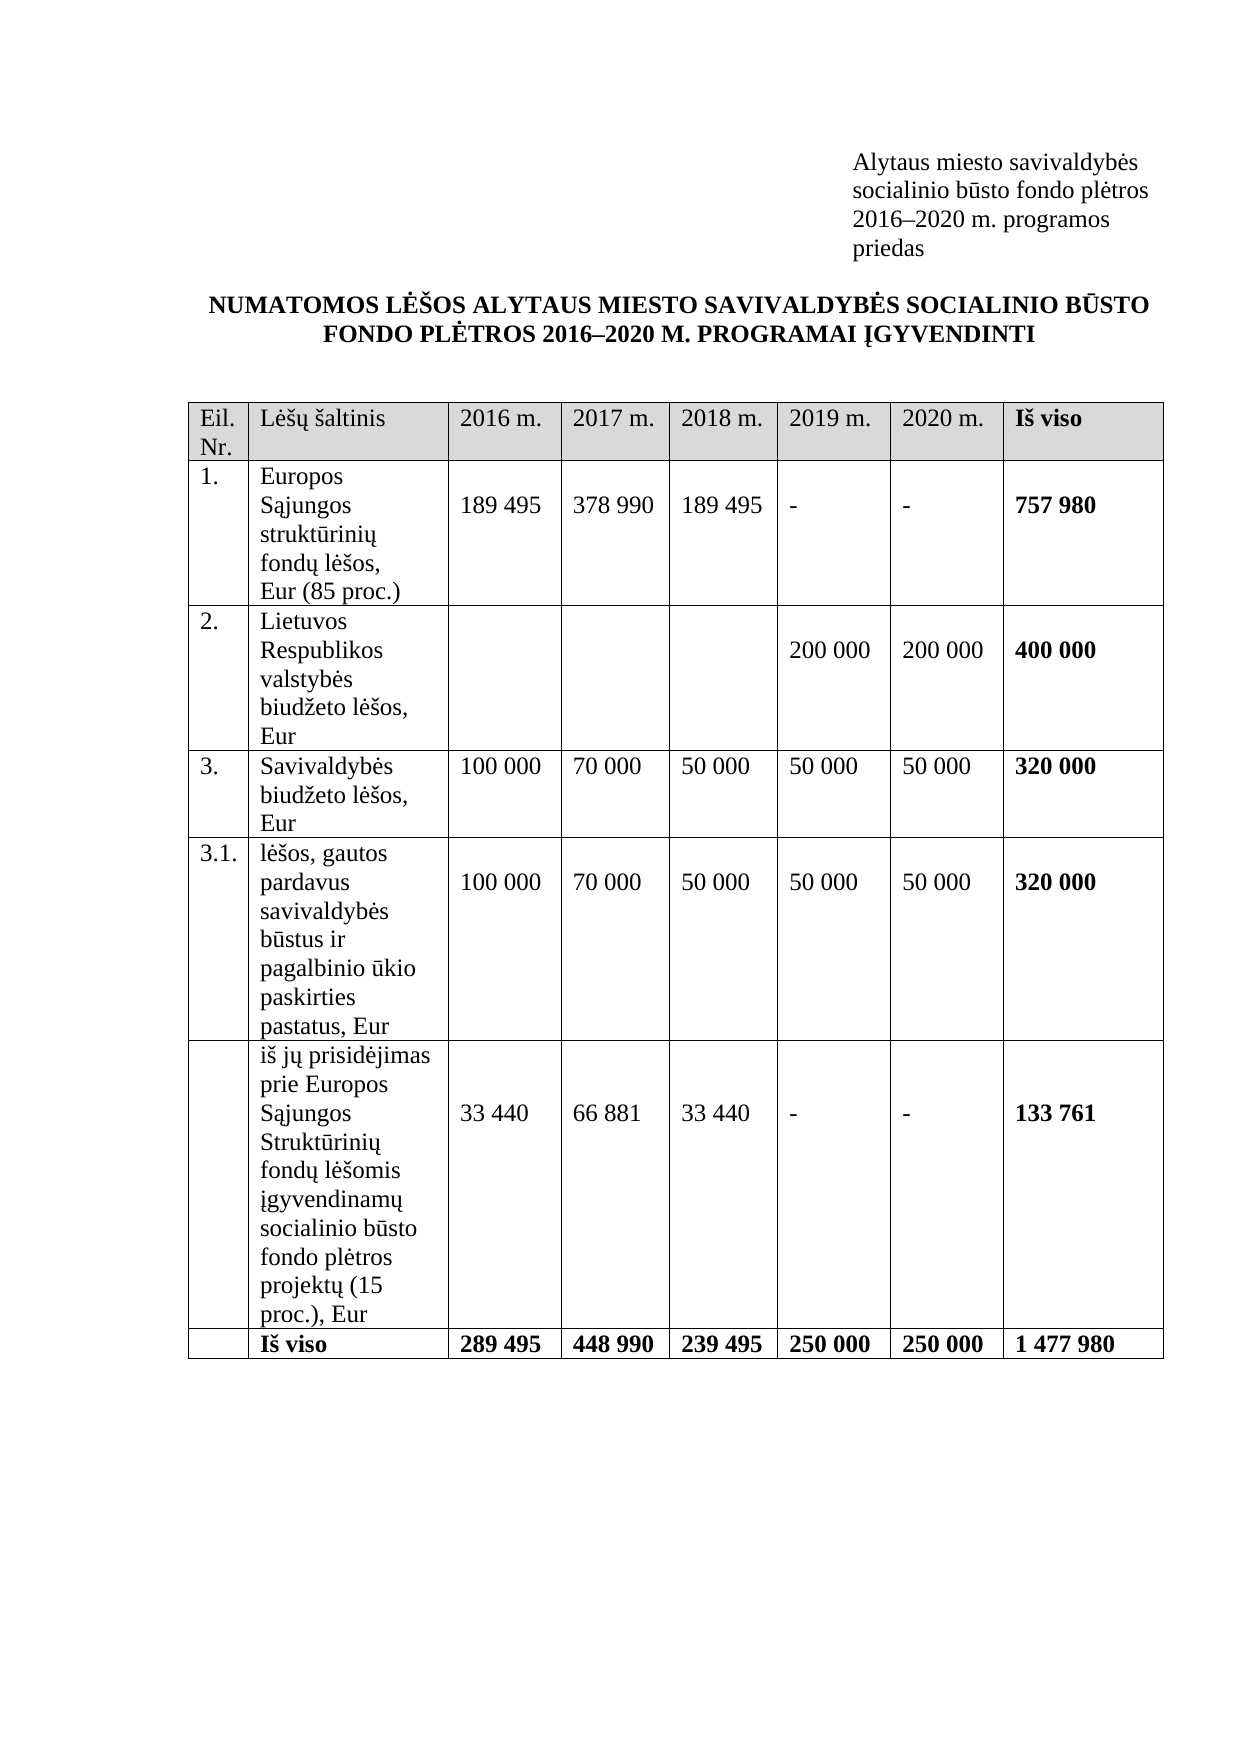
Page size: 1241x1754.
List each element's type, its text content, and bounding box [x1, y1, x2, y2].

table_cell 239 495 [670, 1329, 777, 1358]
table_header 2016 m. [449, 403, 561, 460]
table_cell lėšos, gautos pardavus savivaldybės būstus ir pagalbinio ūkio paskirties pastatus, Eur [249, 838, 448, 1039]
table_header 2020 m. [891, 403, 1003, 460]
table_cell Europos Sąjungos struktūrinių fondų lėšos, Eur (85 proc.) [249, 461, 448, 605]
table_cell [670, 606, 777, 750]
table_cell Iš viso [249, 1329, 448, 1358]
table_header 2018 m. [670, 403, 777, 460]
table_cell [189, 1041, 248, 1328]
table_cell 50 000 [670, 838, 777, 1039]
table_cell 100 000 [449, 751, 561, 837]
text NUMATOMOS LĖŠOS ALYTAUS MIESTO SAVIVALDYBĖS SOCIALINIO BŪSTO FONDO PLĖTROS 2016–2020 M. PROGRAMAI ĮGYVENDINTI [177, 291, 1181, 348]
table_cell 250 000 [891, 1329, 1003, 1358]
table_cell [189, 1329, 248, 1358]
table_cell Lietuvos Respublikos valstybės biudžeto lėšos, Eur [249, 606, 448, 750]
table_cell 448 990 [562, 1329, 669, 1358]
table_cell iš jų prisidėjimas prie Europos Sąjungos Struktūrinių fondų lėšomis įgyvendinamų socialinio būsto fondo plėtros projektų (15 proc.), Eur [249, 1041, 448, 1328]
table_cell 70 000 [562, 751, 669, 837]
table_cell [449, 606, 561, 750]
table_cell 33 440 [670, 1041, 777, 1328]
table_cell 200 000 [778, 606, 890, 750]
table_cell - [891, 1041, 1003, 1328]
table_cell 189 495 [449, 461, 561, 605]
table_cell 66 881 [562, 1041, 669, 1328]
table_cell 250 000 [778, 1329, 890, 1358]
text priedas [717, 233, 1181, 262]
table_header 2017 m. [562, 403, 669, 460]
table_cell 320 000 [1004, 838, 1163, 1039]
table_cell 50 000 [891, 838, 1003, 1039]
table_cell 3. [189, 751, 248, 837]
table_cell 189 495 [670, 461, 777, 605]
table_cell 757 980 [1004, 461, 1163, 605]
table_cell 50 000 [778, 751, 890, 837]
table_cell [562, 606, 669, 750]
table_cell - [778, 461, 890, 605]
table_header Iš viso [1004, 403, 1163, 460]
table_cell Savivaldybės biudžeto lėšos, Eur [249, 751, 448, 837]
table_cell 70 000 [562, 838, 669, 1039]
table_cell 200 000 [891, 606, 1003, 750]
table_cell 1 477 980 [1004, 1329, 1163, 1358]
table_cell - [778, 1041, 890, 1328]
table_cell 378 990 [562, 461, 669, 605]
table_cell 2. [189, 606, 248, 750]
table_cell 289 495 [449, 1329, 561, 1358]
table_cell 1. [189, 461, 248, 605]
table_header Lėšų šaltinis [249, 403, 448, 460]
table_cell 50 000 [891, 751, 1003, 837]
text Alytaus miesto savivaldybės socialinio būsto fondo plėtros 2016–2020 m. programos [852, 147, 1181, 233]
table_cell 3.1. [189, 838, 248, 1039]
table_cell 50 000 [778, 838, 890, 1039]
table_cell - [891, 461, 1003, 605]
table_cell 133 761 [1004, 1041, 1163, 1328]
table_header Eil. Nr. [189, 403, 248, 460]
table_cell 50 000 [670, 751, 777, 837]
table_cell 400 000 [1004, 606, 1163, 750]
table_cell 320 000 [1004, 751, 1163, 837]
table_cell 33 440 [449, 1041, 561, 1328]
table_header 2019 m. [778, 403, 890, 460]
table_cell 100 000 [449, 838, 561, 1039]
